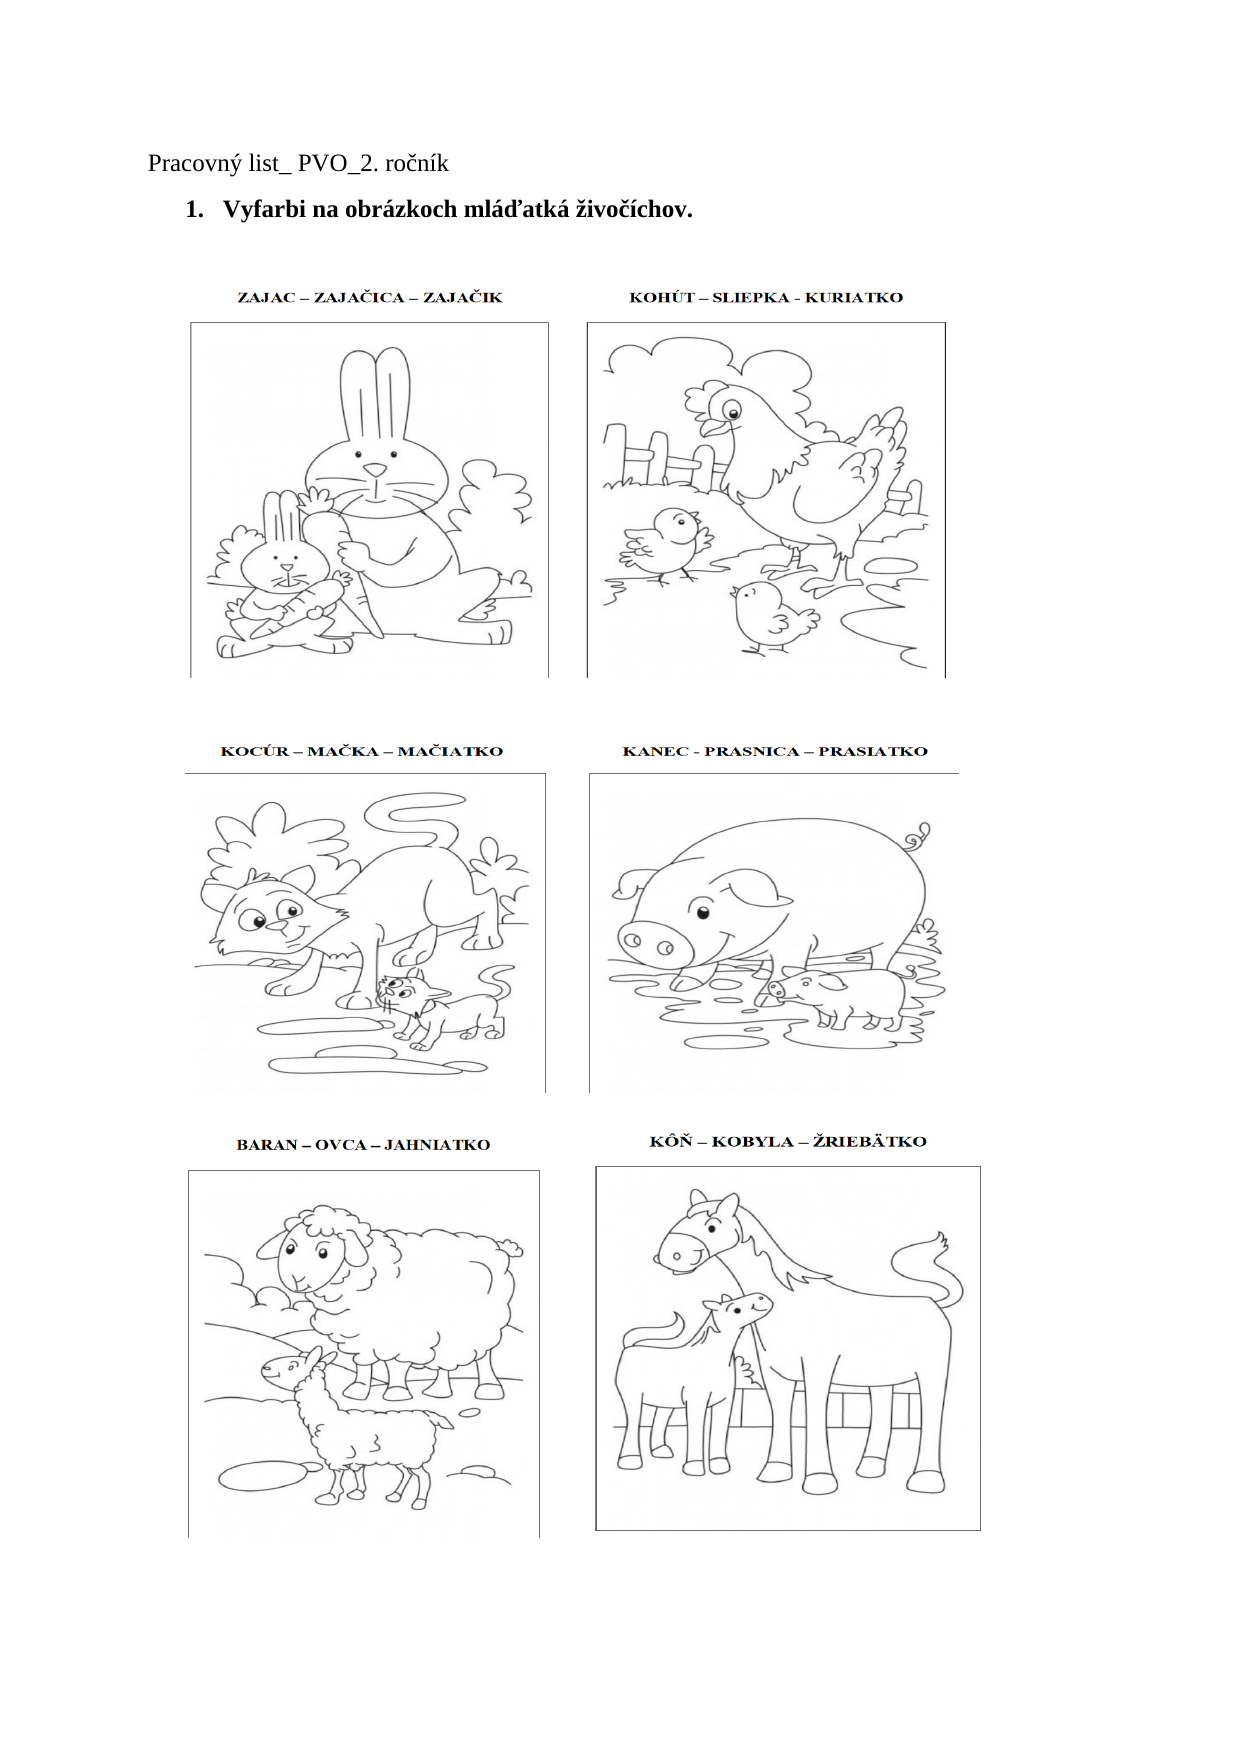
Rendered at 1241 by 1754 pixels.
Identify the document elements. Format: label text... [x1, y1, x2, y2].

text Pracovný list_ PVO_2. ročník [148, 148, 1093, 176]
list Vyfarbi na obrázkoch mláďatká živočíchov. [185, 194, 1093, 223]
